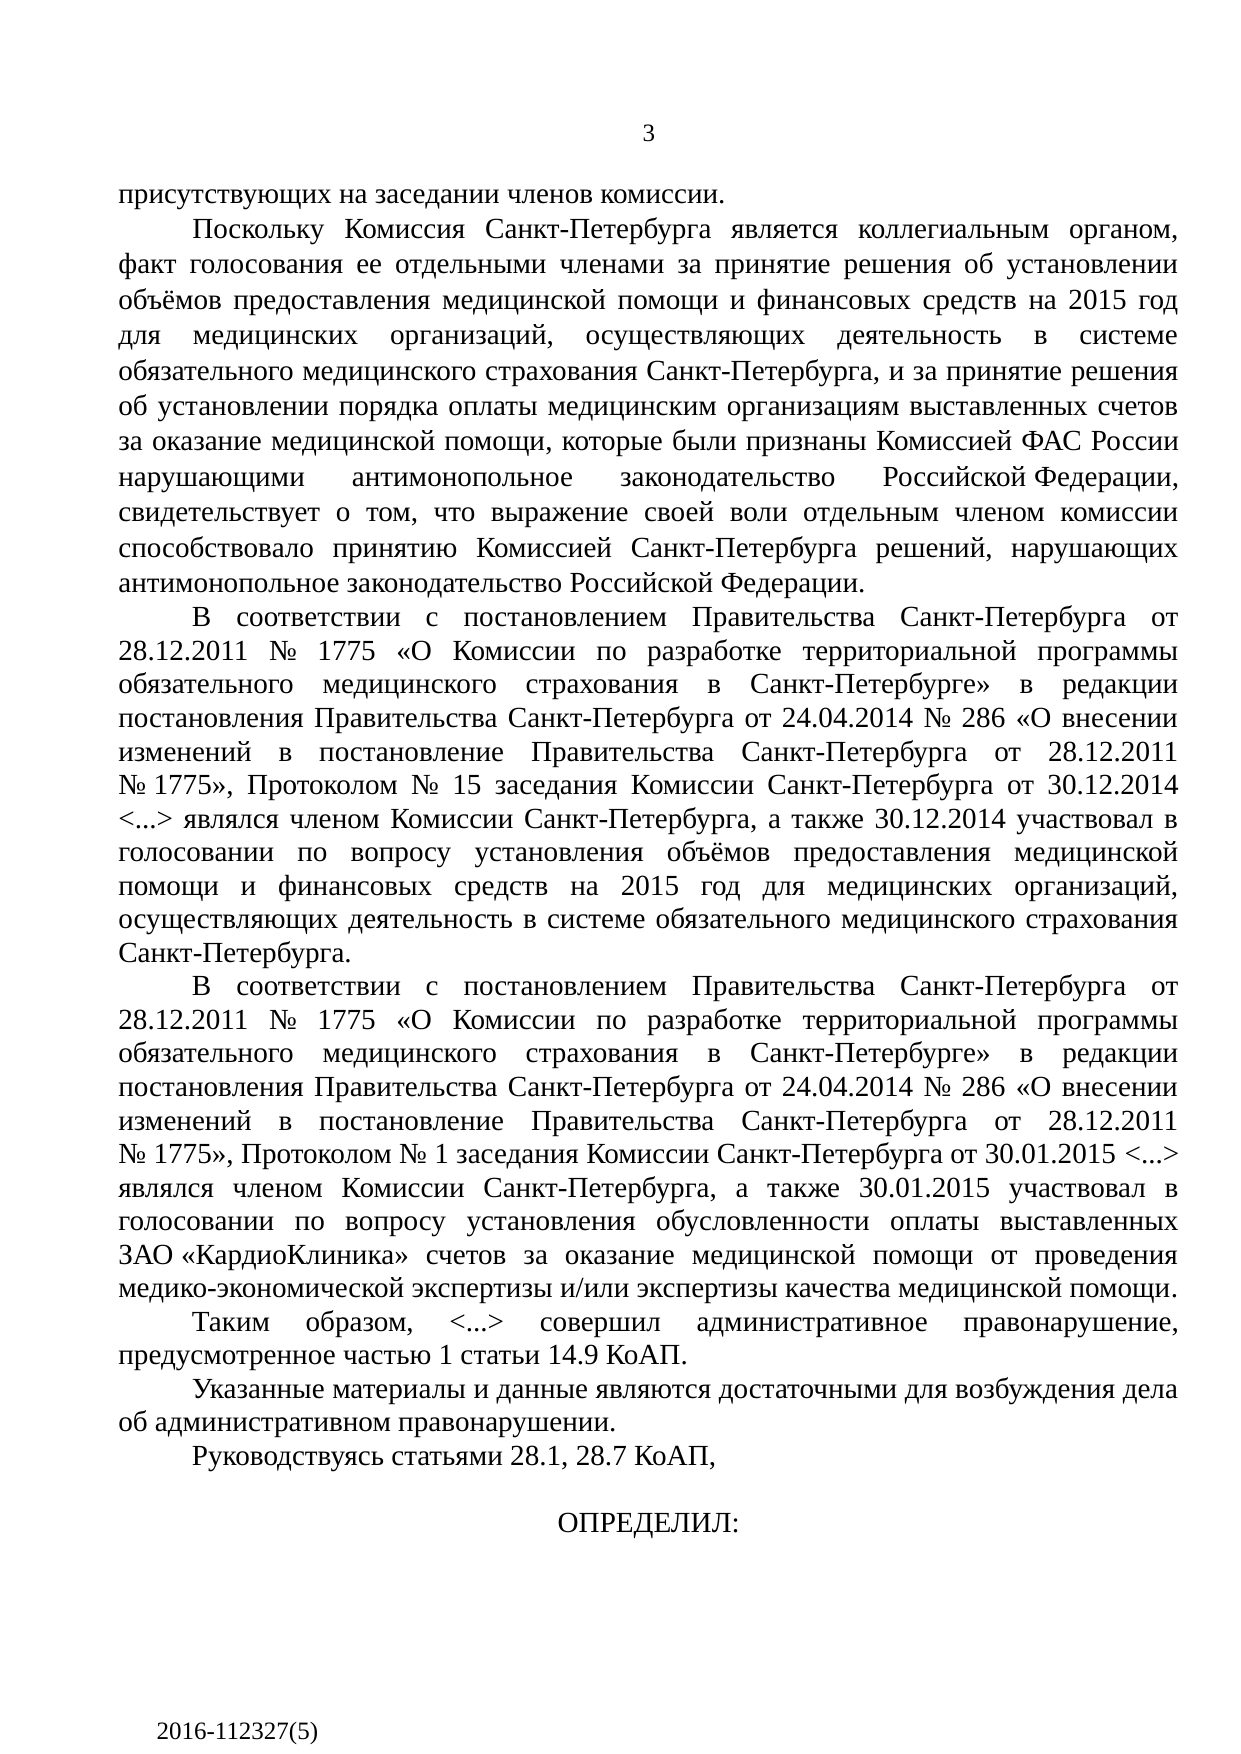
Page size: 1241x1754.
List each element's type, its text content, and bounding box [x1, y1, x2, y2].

text Поскольку Комиссия Санкт-Петербурга является коллегиальным органом, факт голосования ее отдельными членами за принятие решения об установлении объёмов предоставления медицинской помощи и финансовых средств на 2015 год для медицинских организаций, осуществляющих деятельность в системе обязательного медицинского страхования Санкт-Петербурга, и за принятие решения об установлении порядка оплаты медицинским организациям выставленных счетов за оказание медицинской помощи, которые были признаны Комиссией ФАС России нарушающими антимонопольное законодательство Российской Федерации, свидетельствует о том, что выражение своей воли отдельным членом комиссии способствовало принятию Комиссией Санкт-Петербурга решений, нарушающих антимонопольное законодательство Российской Федерации. [118, 210, 1179, 599]
text ОПРЕДЕЛИЛ: [118, 1505, 1179, 1539]
text В соответствии с постановлением Правительства Санкт-Петербурга от 28.12.2011 № 1775 «О Комиссии по разработке территориальной программы обязательного медицинского страхования в Санкт-Петербурге» в редакции постановления Правительства Санкт-Петербурга от 24.04.2014 № 286 «О внесении изменений в постановление Правительства Санкт-Петербурга от 28.12.2011 № 1775», Протоколом № 15 заседания Комиссии Санкт-Петербурга от 30.12.2014 <...> являлся членом Комиссии Санкт-Петербурга, а также 30.12.2014 участвовал в голосовании по вопросу установления объёмов предоставления медицинской помощи и финансовых средств на 2015 год для медицинских организаций, осуществляющих деятельность в системе обязательного медицинского страхования Санкт-Петербурга. [118, 599, 1179, 968]
text Указанные материалы и данные являются достаточными для возбуждения дела об административном правонарушении. [118, 1371, 1179, 1438]
text Таким образом, <...> совершил административное правонарушение, предусмотренное частью 1 статьи 14.9 КоАП. [118, 1304, 1179, 1371]
text Руководствуясь статьями 28.1, 28.7 КоАП, [118, 1438, 1179, 1472]
text присутствующих на заседании членов комиссии. [118, 176, 1179, 210]
text В соответствии с постановлением Правительства Санкт-Петербурга от 28.12.2011 № 1775 «О Комиссии по разработке территориальной программы обязательного медицинского страхования в Санкт-Петербурге» в редакции постановления Правительства Санкт-Петербурга от 24.04.2014 № 286 «О внесении изменений в постановление Правительства Санкт-Петербурга от 28.12.2011 № 1775», Протоколом № 1 заседания Комиссии Санкт-Петербурга от 30.01.2015 <...> являлся членом Комиссии Санкт-Петербурга, а также 30.01.2015 участвовал в голосовании по вопросу установления обусловленности оплаты выставленных ЗАО «КардиоКлиника» счетов за оказание медицинской помощи от проведения медико-экономической экспертизы и/или экспертизы качества медицинской помощи. [118, 968, 1179, 1304]
